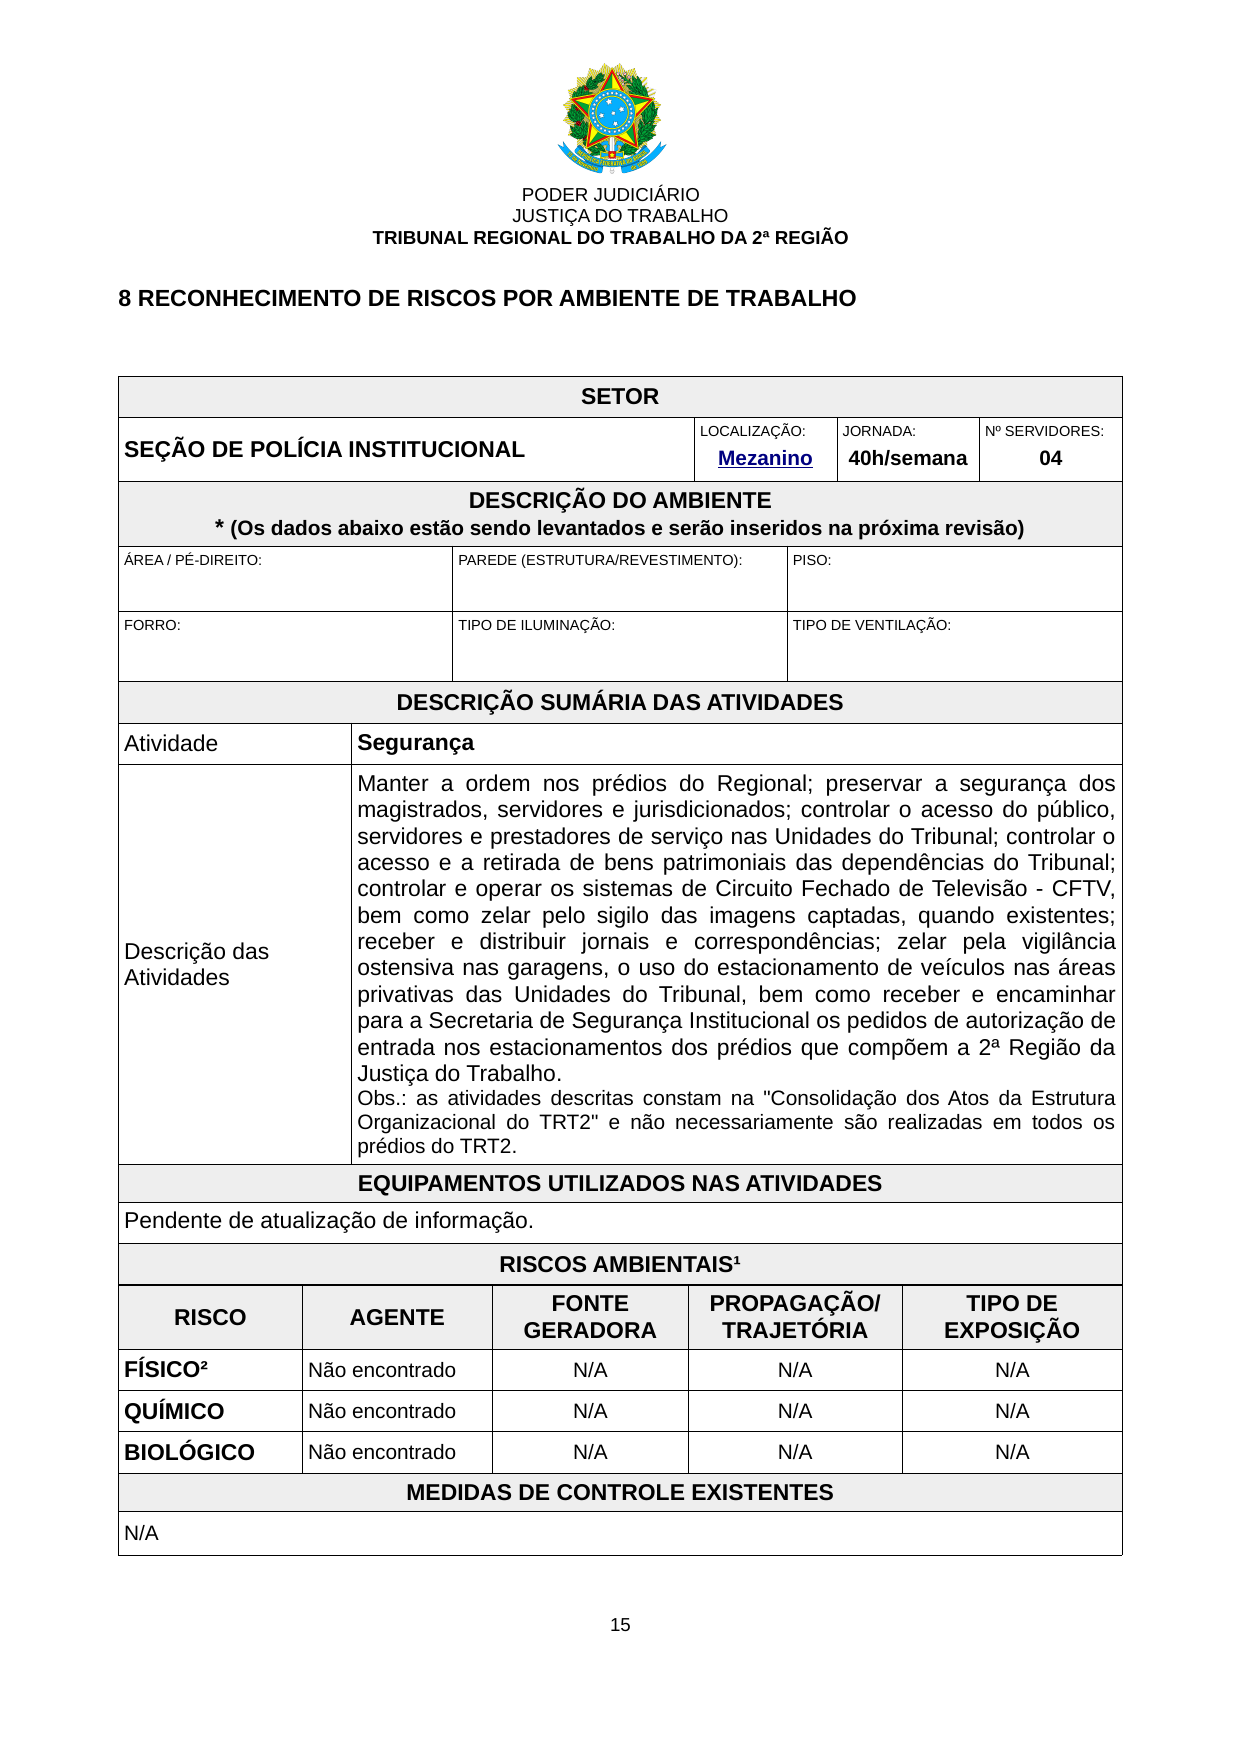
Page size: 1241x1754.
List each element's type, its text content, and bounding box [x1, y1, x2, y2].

table_cell SEÇÃO DE POLÍCIA INSTITUCIONAL [119, 418, 694, 481]
subtitle 8 RECONHECIMENTO DE RISCOS POR AMBIENTE DE TRABALHO [118, 284, 1110, 311]
table_cell EQUIPAMENTOS UTILIZADOS NAS ATIVIDADES [119, 1165, 1122, 1202]
table_cell N/A [689, 1432, 902, 1473]
table_cell QUÍMICO [119, 1391, 302, 1431]
table_cell Não encontrado [303, 1350, 492, 1390]
table_cell Manter a ordem nos prédios do Regional; preservar a segurança dos magistrados, servidores e jurisdicionados; controlar o acesso do público, servidores e prestadores de serviço nas Unidades do Tribunal; controlar o acesso e a retirada de bens patrimoniais das dependências do Tribunal; controlar e operar os sistemas de Circuito Fechado de Televisão - CFTV, bem como zelar pelo sigilo das imagens captadas, quando existentes; receber e distribuir jornais e correspondências; zelar pela vigilância ostensiva nas garagens, o uso do estacionamento de veículos nas áreas privativas das Unidades do Tribunal, bem como receber e encaminhar para a Secretaria de Segurança Institucional os pedidos de autorização de entrada nos estacionamentos dos prédios que compõem a 2ª Região da Justiça do Trabalho. Obs.: as atividades descritas constam na "Consolidação dos Atos da Estrutura Organizacional do TRT2" e não necessariamente são realizadas em todos os prédios do TRT2. [352, 765, 1122, 1164]
table_header RISCO [119, 1286, 302, 1349]
table_cell FÍSICO² [119, 1350, 302, 1390]
table_cell Descrição das Atividades [119, 765, 351, 1164]
table_cell RISCOS AMBIENTAIS¹ [119, 1244, 1122, 1284]
table_cell N/A [903, 1432, 1122, 1473]
table_cell Segurança [352, 724, 1122, 764]
table_cell ÁREA / PÉ-DIREITO: [119, 547, 452, 611]
table_cell FORRO: [119, 612, 452, 681]
table_cell N/A [493, 1432, 688, 1473]
table_cell Nº SERVIDORES: 04 [980, 418, 1122, 481]
table_cell JORNADA: 40h/semana [838, 418, 979, 481]
table_cell LOCALIZAÇÃO: Mezanino [695, 418, 837, 481]
table_header FONTE GERADORA [493, 1286, 688, 1349]
table_cell N/A [493, 1391, 688, 1431]
table_cell MEDIDAS DE CONTROLE EXISTENTES [119, 1474, 1122, 1511]
table_cell Atividade [119, 724, 351, 764]
table_cell N/A [689, 1391, 902, 1431]
table_cell Não encontrado [303, 1432, 492, 1473]
table_cell DESCRIÇÃO DO AMBIENTE * (Os dados abaixo estão sendo levantados e serão inseridos na próxima revisão) [119, 482, 1122, 546]
table_cell BIOLÓGICO [119, 1432, 302, 1473]
table_cell N/A [493, 1350, 688, 1390]
table_cell Pendente de atualização de informação. [119, 1203, 1122, 1243]
table_header AGENTE [303, 1286, 492, 1349]
table_cell Não encontrado [303, 1391, 492, 1431]
table_cell N/A [119, 1512, 1122, 1555]
table_cell TIPO DE VENTILAÇÃO: [788, 612, 1122, 681]
table_cell TIPO DE ILUMINAÇÃO: [453, 612, 787, 681]
table_header PROPAGAÇÃO/ TRAJETÓRIA [689, 1286, 902, 1349]
table_cell N/A [903, 1350, 1122, 1390]
table_header SETOR [119, 377, 1122, 417]
table_cell DESCRIÇÃO SUMÁRIA DAS ATIVIDADES [119, 682, 1122, 723]
table_header TIPO DE EXPOSIÇÃO [903, 1286, 1122, 1349]
table_cell N/A [903, 1391, 1122, 1431]
table_cell N/A [689, 1350, 902, 1390]
table_cell PAREDE (ESTRUTURA/REVESTIMENTO): [453, 547, 787, 611]
table_cell PISO: [788, 547, 1122, 611]
